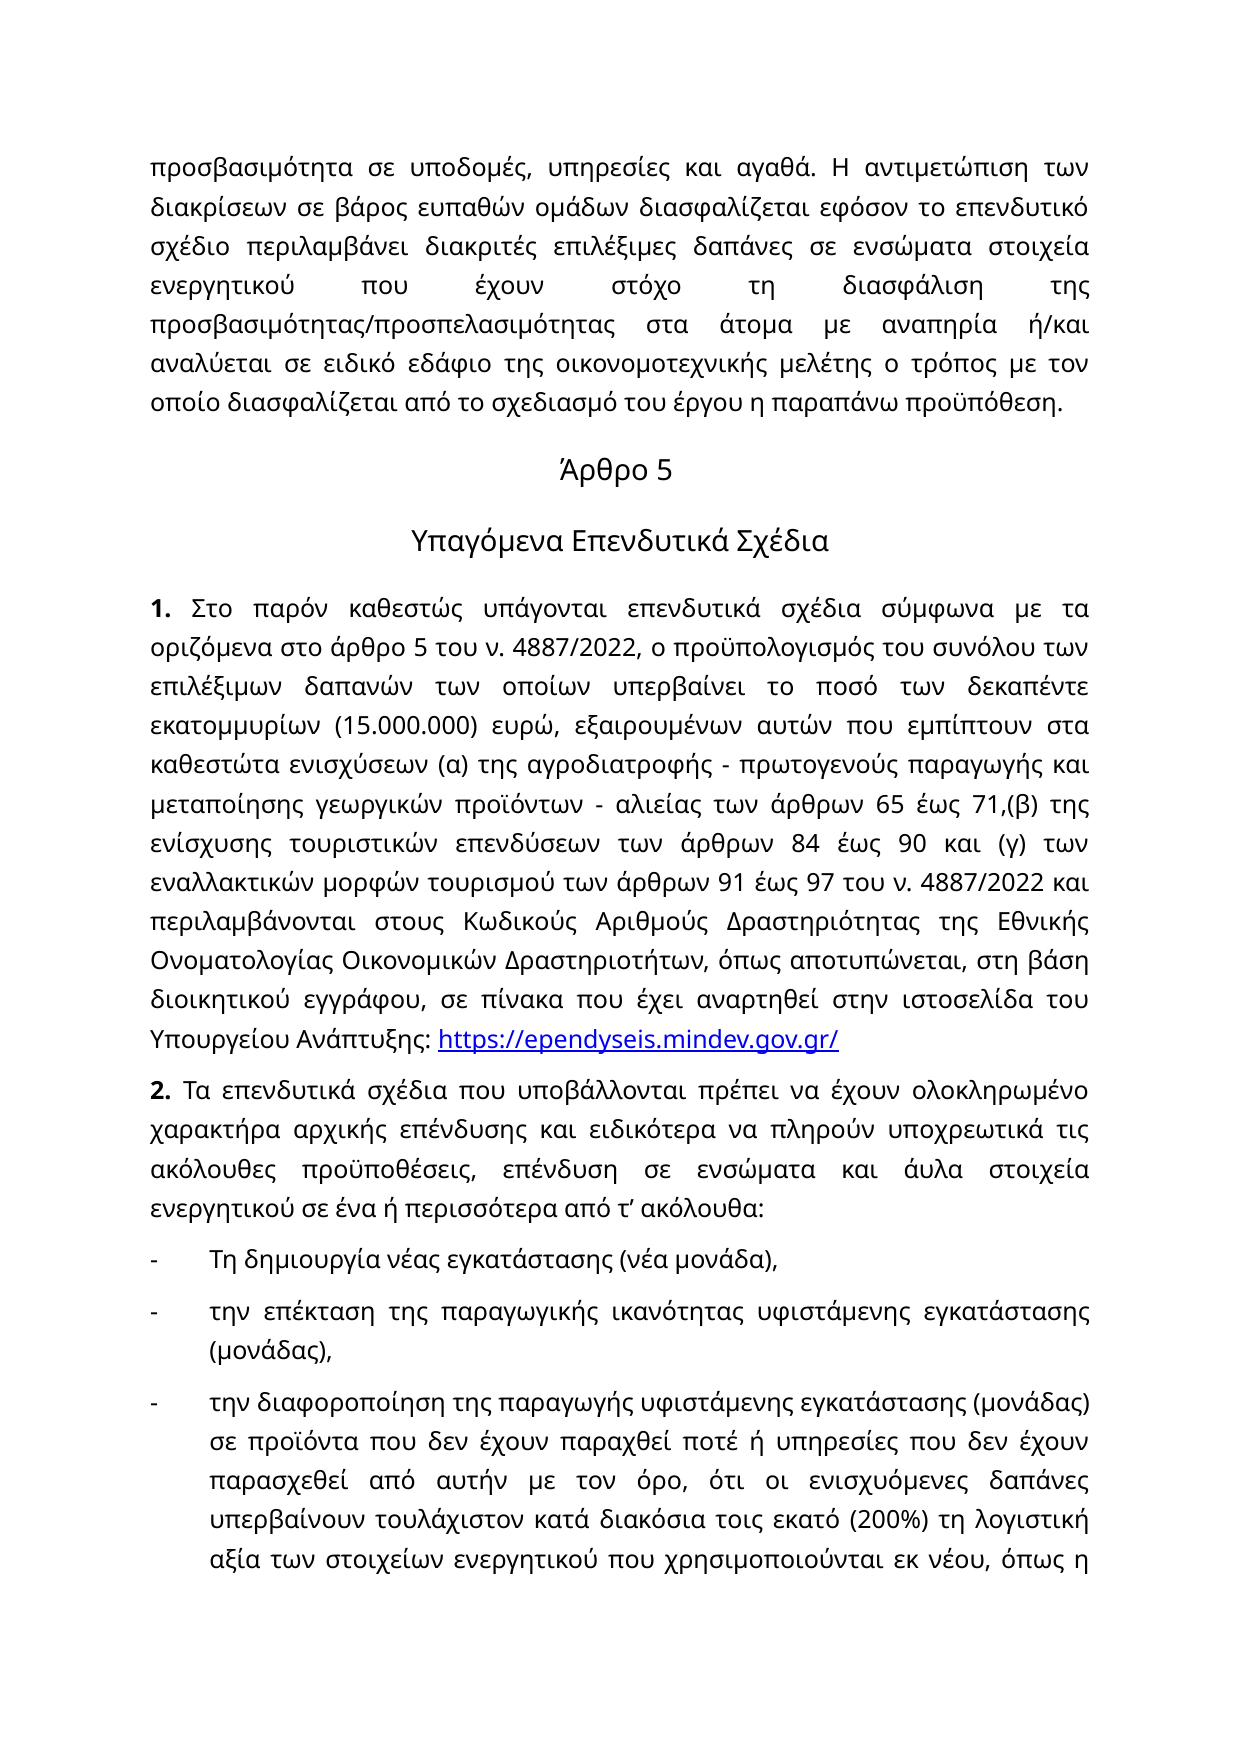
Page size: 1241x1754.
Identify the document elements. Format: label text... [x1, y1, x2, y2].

text προσβασιμότητα σε υποδομές, υπηρεσίες και αγαθά. Η αντιμετώπιση των διακρίσεων σε βάρος ευπαθών ομάδων διασφαλίζεται εφόσον το επενδυτικό σχέδιο περιλαμβάνει διακριτές επιλέξιμες δαπάνες σε ενσώματα στοιχεία ενεργητικού που έχουν στόχο τη διασφάλιση της προσβασιμότητας/προσπελασιμότητας στα άτομα με αναπηρία ή/και αναλύεται σε ειδικό εδάφιο της οικονομοτεχνικής μελέτης ο τρόπος με τον οποίο διασφαλίζεται από το σχεδιασμό του έργου η παραπάνω προϋπόθεση. [150, 150, 1090, 419]
list - την επέκταση της παραγωγικής ικανότητας υφιστάμενης εγκατάστασης (μονάδας), [150, 1294, 1090, 1367]
subtitle Άρθρο 5 [150, 449, 1090, 489]
subtitle Υπαγόμενα Επενδυτικά Σχέδια [150, 520, 1090, 559]
list - την διαφοροποίηση της παραγωγής υφιστάμενης εγκατάστασης (μονάδας) σε προϊόντα που δεν έχουν παραχθεί ποτέ ή υπηρεσίες που δεν έχουν παρασχεθεί από αυτήν με τον όρο, ότι οι ενισχυόμενες δαπάνες υπερβαίνουν τουλάχιστον κατά διακόσια τοις εκατό (200%) τη λογιστική αξία των στοιχείων ενεργητικού που χρησιμοποιούνται εκ νέου, όπως η [150, 1384, 1090, 1575]
list - Τη δημιουργία νέας εγκατάστασης (νέα μονάδα), [150, 1242, 1090, 1276]
text 1. Στο παρόν καθεστώς υπάγονται επενδυτικά σχέδια σύμφωνα με τα οριζόμενα στο άρθρο 5 του ν. 4887/2022, ο προϋπολογισμός του συνόλου των επιλέξιμων δαπανών των οποίων υπερβαίνει το ποσό των δεκαπέντε εκατομμυρίων (15.000.000) ευρώ, εξαιρουμένων αυτών που εμπίπτουν στα καθεστώτα ενισχύσεων (α) της αγροδιατροφής - πρωτογενούς παραγωγής και μεταποίησης γεωργικών προϊόντων - αλιείας των άρθρων 65 έως 71,(β) της ενίσχυσης τουριστικών επενδύσεων των άρθρων 84 έως 90 και (γ) των εναλλακτικών μορφών τουρισμού των άρθρων 91 έως 97 του ν. 4887/2022 και περιλαμβάνονται στους Κωδικούς Αριθμούς Δραστηριότητας της Εθνικής Ονοματολογίας Οικονομικών Δραστηριοτήτων, όπως αποτυπώνεται, στη βάση διοικητικού εγγράφου, σε πίνακα που έχει αναρτηθεί στην ιστοσελίδα του Υπουργείου Ανάπτυξης: https://ependyseis.mindev.gov.gr/ [150, 590, 1090, 1055]
text 2. Τα επενδυτικά σχέδια που υποβάλλονται πρέπει να έχουν ολοκληρωμένο χαρακτήρα αρχικής επένδυσης και ειδικότερα να πληρούν υποχρεωτικά τις ακόλουθες προϋποθέσεις, επένδυση σε ενσώματα και άυλα στοιχεία ενεργητικού σε ένα ή περισσότερα από τ’ ακόλουθα: [150, 1073, 1090, 1224]
